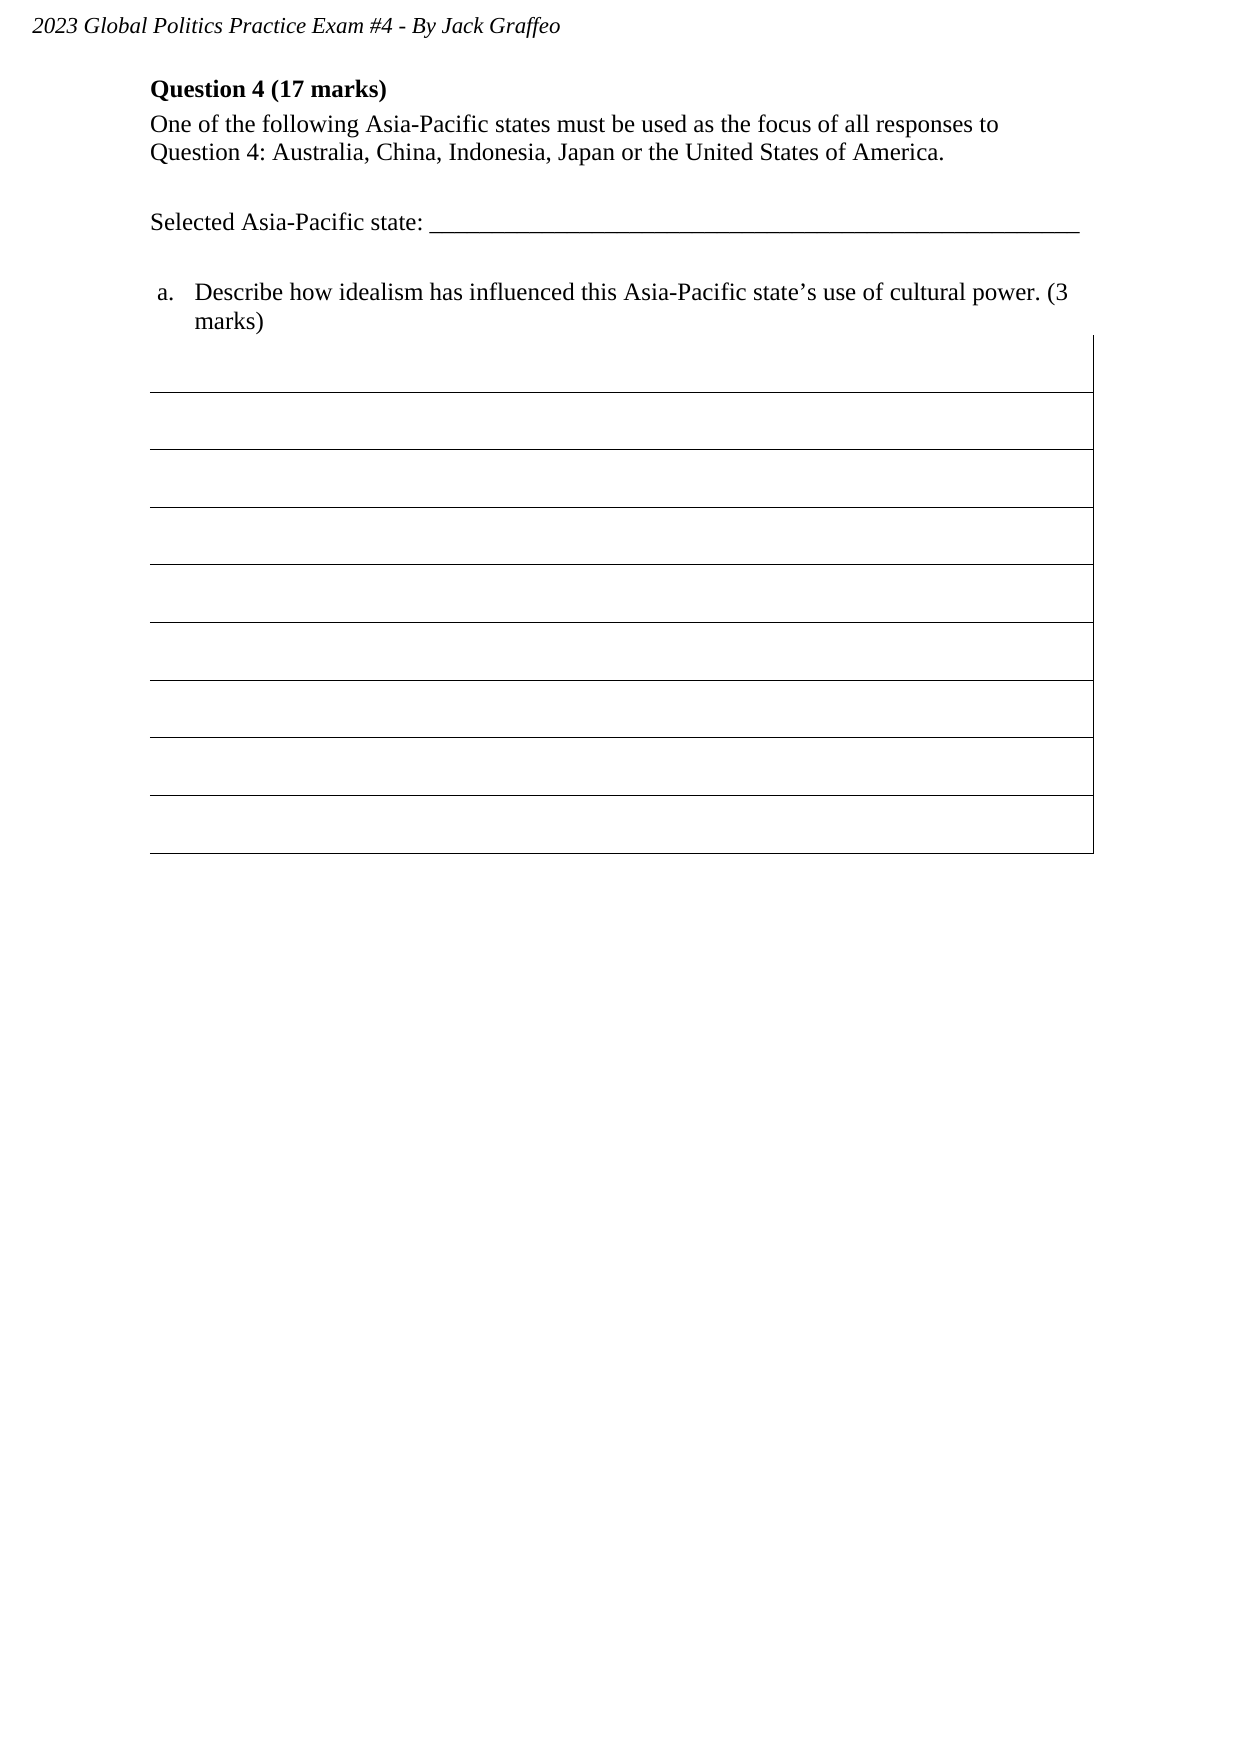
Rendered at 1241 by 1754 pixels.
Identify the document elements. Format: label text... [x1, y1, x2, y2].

table_cell [150, 508, 1093, 564]
table_cell [150, 623, 1093, 679]
table_cell [150, 450, 1093, 507]
table_cell [150, 565, 1093, 622]
table_cell [150, 796, 1093, 852]
table_cell [150, 681, 1093, 737]
text Question 4 (17 marks) [150, 74, 1090, 102]
table_cell [150, 393, 1093, 449]
table_cell [150, 738, 1093, 795]
text Selected Asia-Pacific state: ____________________________________________________ [150, 207, 1090, 236]
table_header [150, 335, 1093, 392]
list Describe how idealism has influenced this Asia-Pacific state’s use of cultural power. (3 marks) [157, 277, 1090, 335]
text One of the following Asia-Pacific states must be used as the focus of all responses to Question 4: Australia, China, Indonesia, Japan or the United States of America. [150, 109, 1090, 166]
